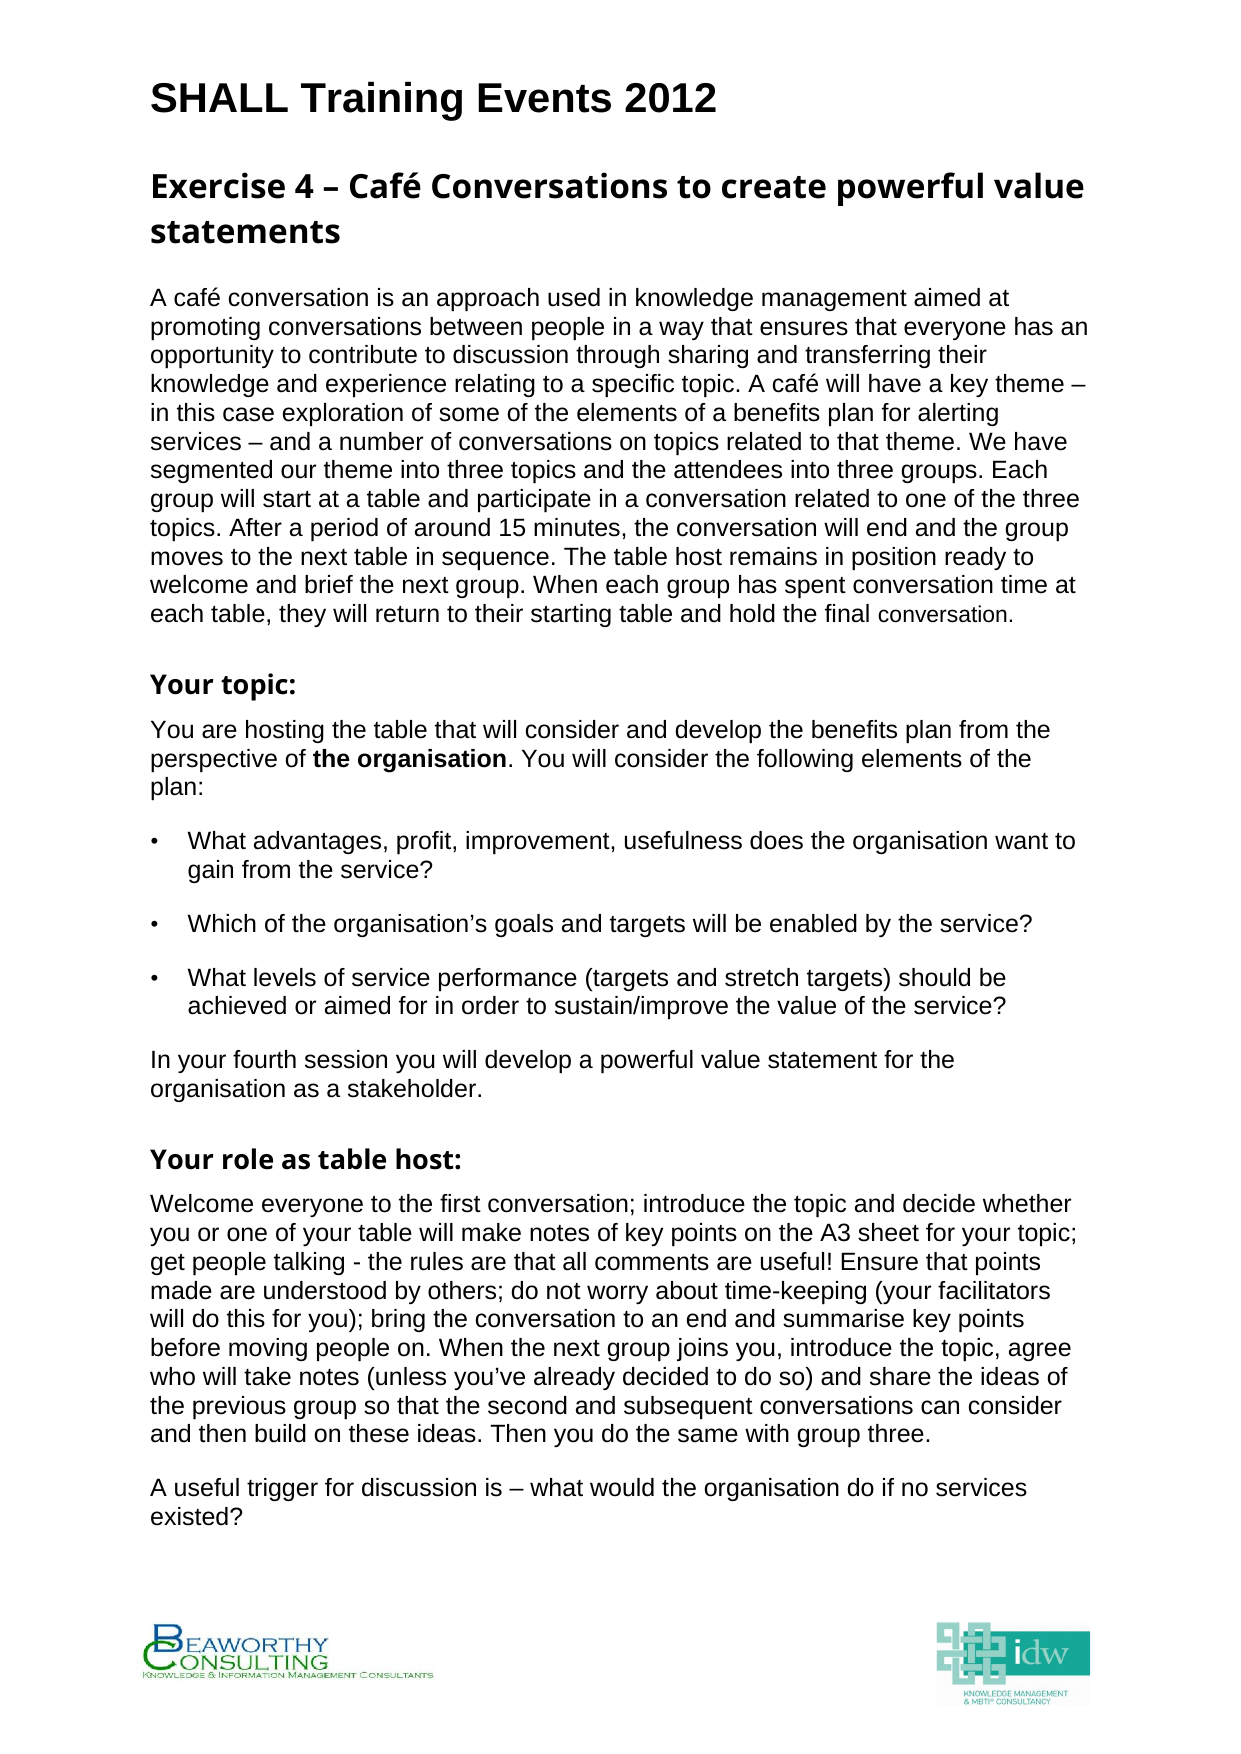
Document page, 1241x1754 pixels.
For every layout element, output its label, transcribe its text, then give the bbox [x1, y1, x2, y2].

text A useful trigger for discussion is – what would the organisation do if no services existed? [150, 1473, 1090, 1531]
text In your fourth session you will develop a powerful value statement for the organisation as a stakeholder. [150, 1045, 1090, 1103]
text A café conversation is an approach used in knowledge management aimed at promoting conversations between people in a way that ensures that everyone has an opportunity to contribute to discussion through sharing and transferring their knowledge and experience relating to a specific topic. A café will have a key theme – in this case exploration of some of the elements of a benefits plan for alerting services – and a number of conversations on topics related to that theme. We have segmented our theme into three topics and the attendees into three groups. Each group will start at a table and participate in a conversation related to one of the three topics. After a period of around 15 minutes, the conversation will end and the group moves to the next table in sequence. The table host remains in position ready to welcome and brief the next group. When each group has spent conversation time at each table, they will return to their starting table and hold the final conversation. [150, 283, 1090, 628]
text Welcome everyone to the first conversation; introduce the topic and decide whether you or one of your table will make notes of key points on the A3 sheet for your topic; get people talking - the rules are that all comments are useful! Ensure that points made are understood by others; do not worry about time-keeping (your facilitators will do this for you); bring the conversation to an end and summarise key points before moving people on. When the next group joins you, introduce the topic, agree who will take notes (unless you’ve already decided to do so) and share the ideas of the previous group so that the second and subsequent conversations can consider and then build on these ideas. Then you do the same with group three. [150, 1189, 1090, 1448]
list Which of the organisation’s goals and targets will be enabled by the service? [150, 909, 1090, 937]
subtitle Your topic: [150, 665, 1090, 702]
subtitle Your role as table host: [150, 1140, 1090, 1177]
text You are hosting the table that will consider and develop the benefits plan from the perspective of the organisation. You will consider the following elements of the plan: [150, 715, 1090, 801]
list What levels of service performance (targets and stretch targets) should be achieved or aimed for in order to sustain/improve the value of the service? [150, 962, 1090, 1020]
subtitle Exercise 4 – Café Conversations to create powerful value statements [150, 163, 1090, 254]
list What advantages, profit, improvement, usefulness does the organisation want to gain from the service? [150, 826, 1090, 884]
